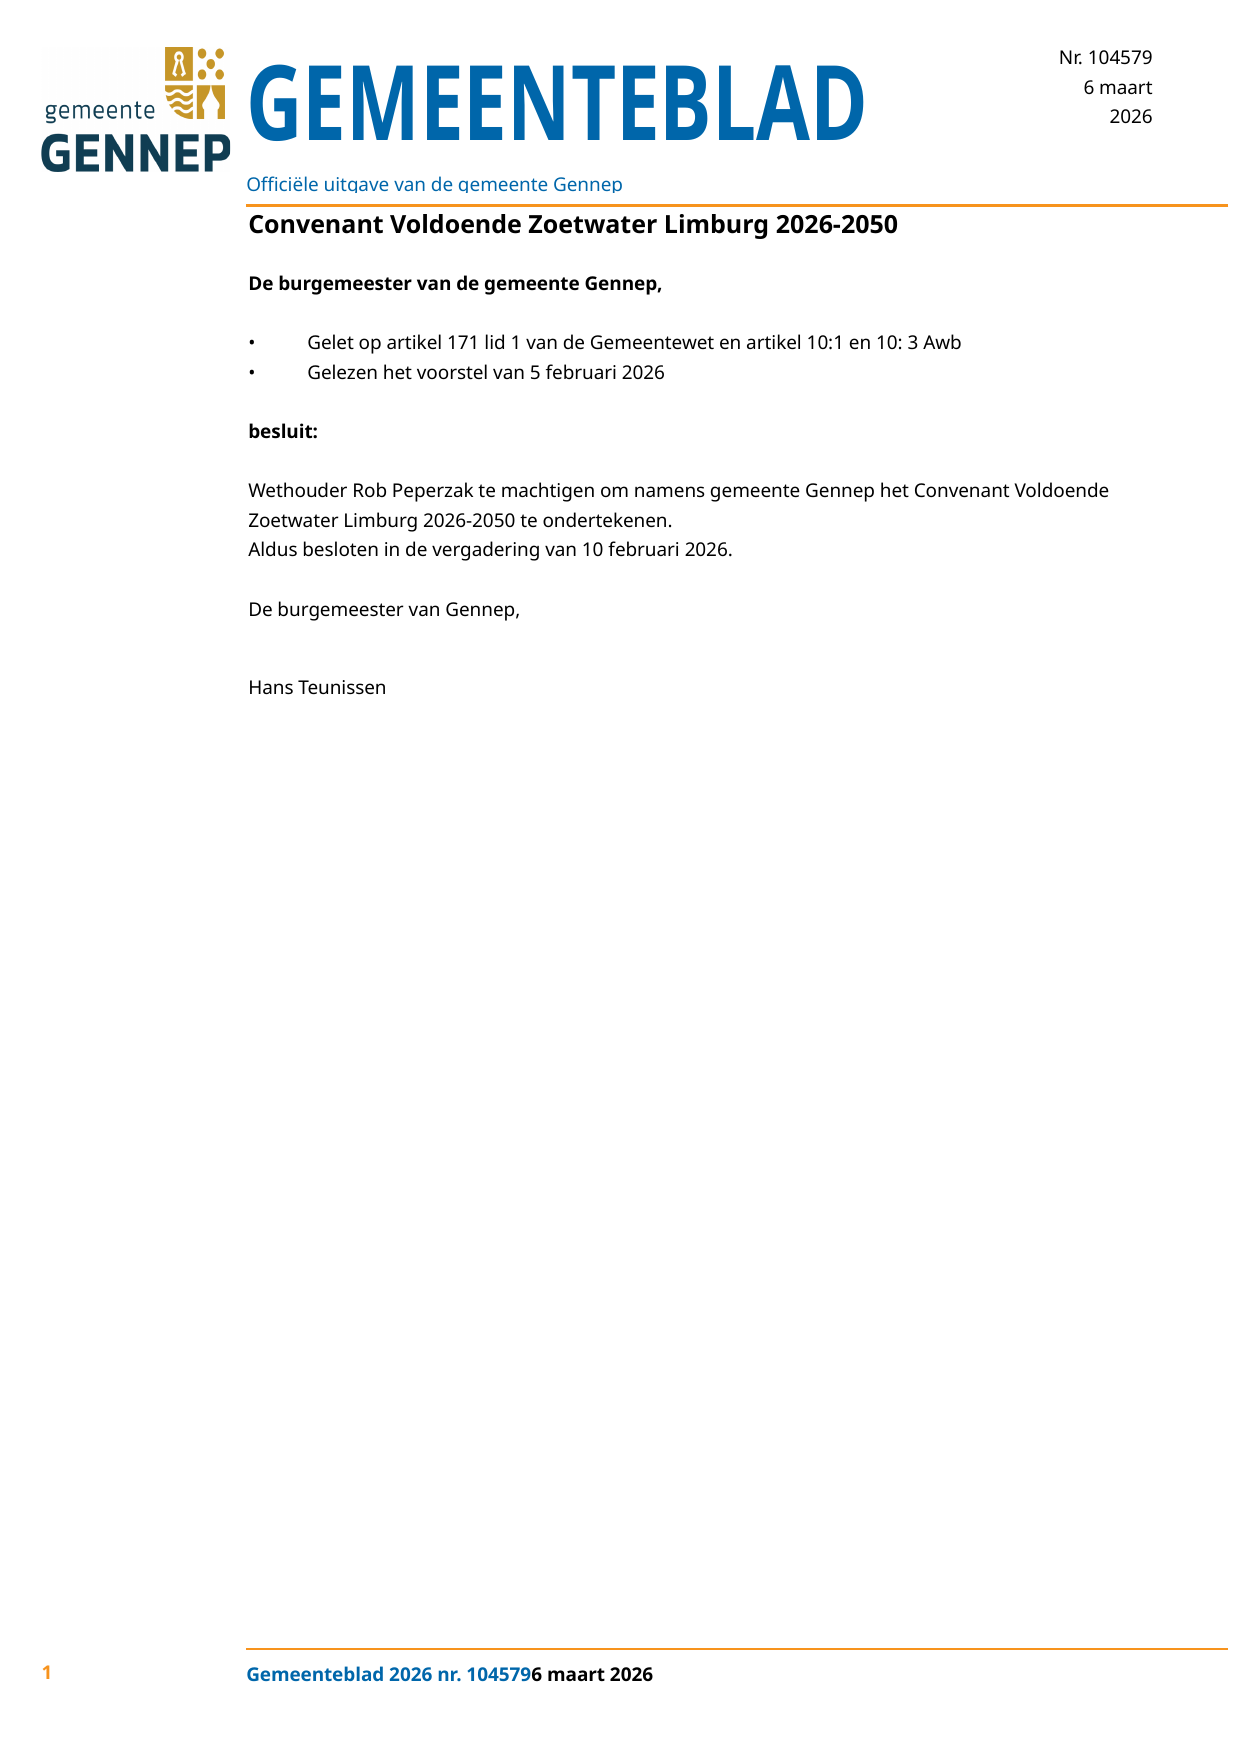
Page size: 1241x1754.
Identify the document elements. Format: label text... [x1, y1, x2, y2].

text Hans Teunissen [248, 674, 1152, 700]
text besluit: [248, 418, 1152, 444]
picture [41, 47, 231, 172]
text Wethouder Rob Peperzak te machtigen om namens gemeente Gennep het Convenant Voldoende Zoetwater Limburg 2026-2050 te ondertekenen. [248, 477, 1152, 533]
text Aldus besloten in de vergadering van 10 februari 2026. [248, 537, 1152, 562]
text De burgemeester van de gemeente Gennep, [248, 270, 1152, 296]
text De burgemeester van Gennep, [248, 596, 1152, 621]
text Convenant Voldoende Zoetwater Limburg 2026-2050 [248, 207, 1152, 241]
list Gelezen het voorstel van 5 februari 2026 [248, 359, 1152, 385]
list Gelet op artikel 171 lid 1 van de Gemeentewet en artikel 10:1 en 10: 3 Awb [248, 329, 1152, 355]
